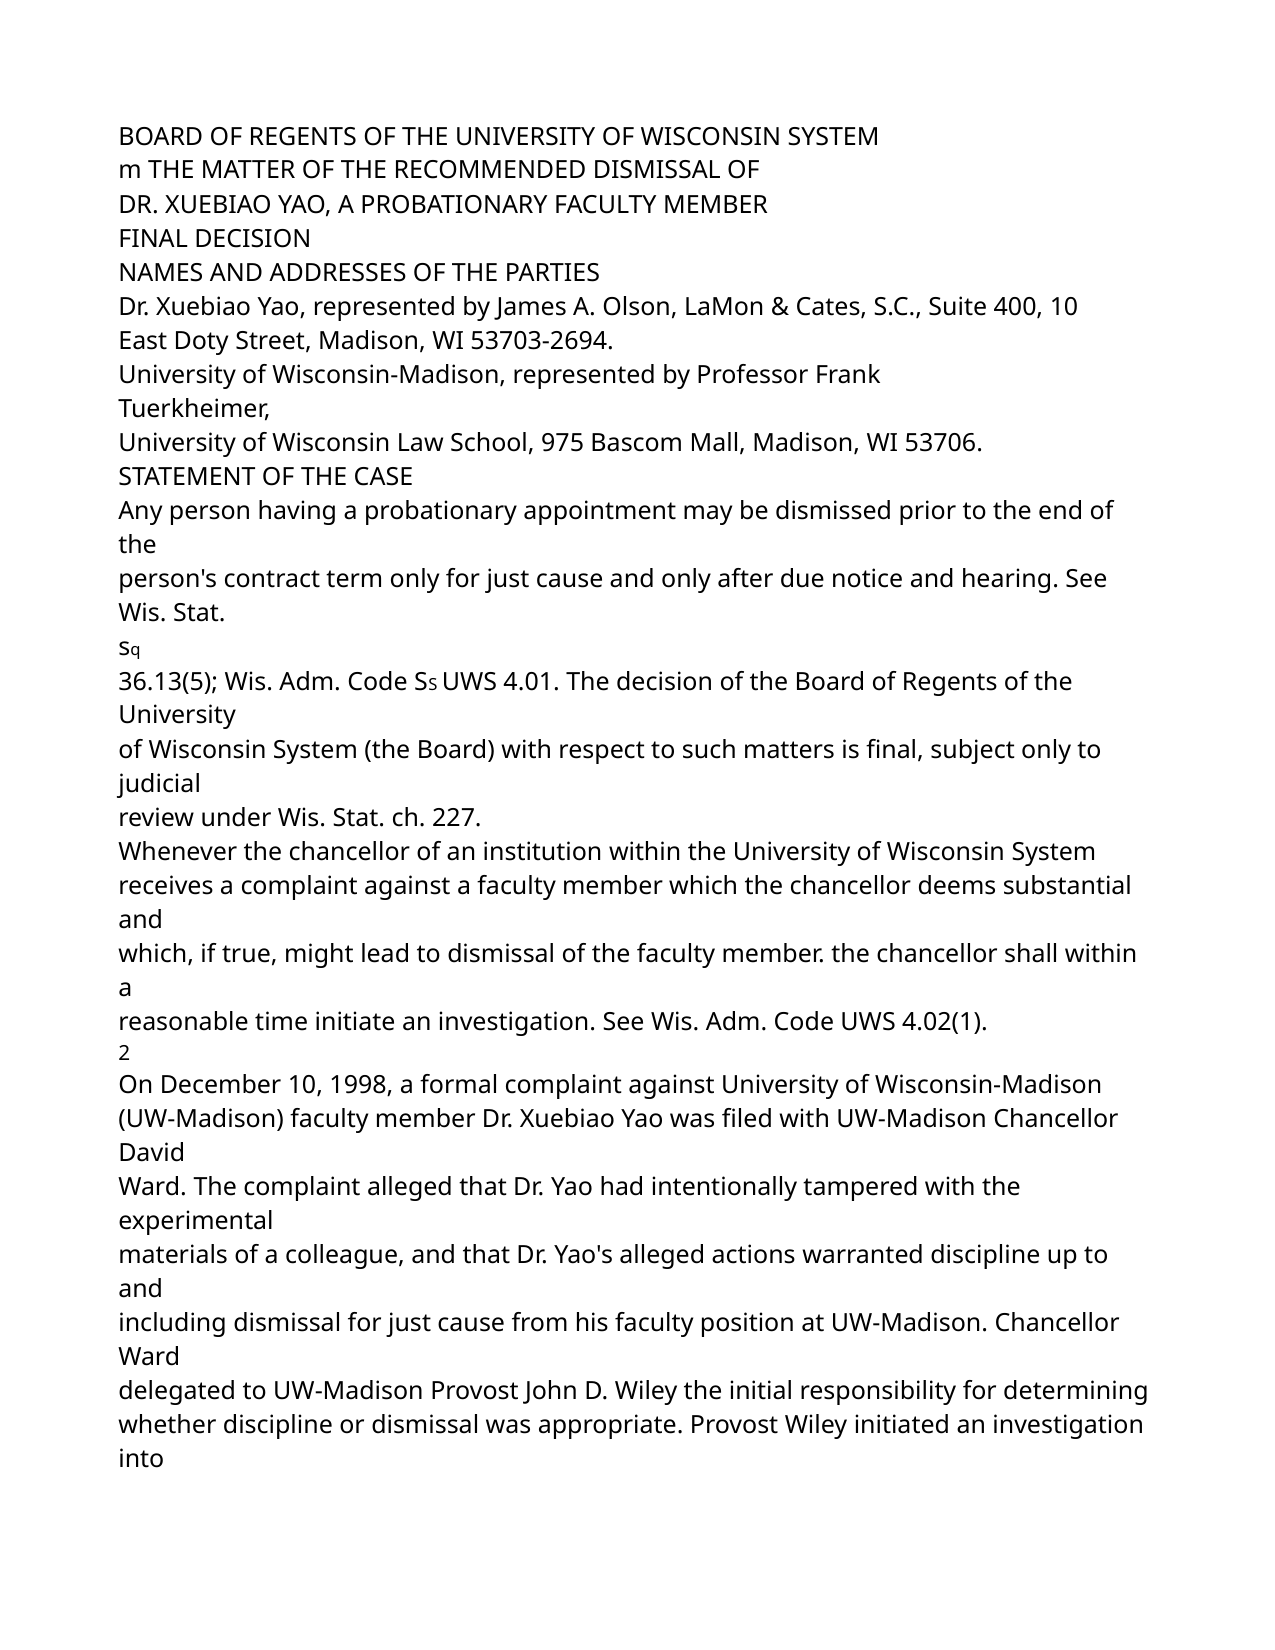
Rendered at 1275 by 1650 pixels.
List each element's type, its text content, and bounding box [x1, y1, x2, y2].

text materials of a colleague, and that Dr. Yao's alleged actions warranted discipline up to and [118, 1237, 1157, 1305]
text David [118, 1134, 1157, 1168]
text BOARD OF REGENTS OF THE UNIVERSITY OF WISCONSIN SYSTEM [118, 118, 1157, 152]
text which, if true, might lead to dismissal of the faculty member. the chancellor shall within a [118, 936, 1157, 1004]
text NAMES AND ADDRESSES OF THE PARTIES [118, 254, 1157, 288]
text Dr. Xuebiao Yao, represented by James A. Olson, LaMon & Cates, S.C., Suite 400, 10 [118, 288, 1157, 322]
text Ward. The complaint alleged that Dr. Yao had intentionally tampered with the experimental [118, 1168, 1157, 1237]
text delegated to UW-Madison Provost John D. Wiley the initial responsibility for determining [118, 1373, 1157, 1407]
text Any person having a probationary appointment may be dismissed prior to the end of the [118, 493, 1157, 561]
text person's contract term only for just cause and only after due notice and hearing. See Wis. Stat. [118, 561, 1157, 629]
text University of Wisconsin-Madison, represented by Professor Frank [118, 357, 1157, 391]
text whether discipline or dismissal was appropriate. Provost Wiley initiated an investigation into [118, 1407, 1157, 1475]
text receives a complaint against a faculty member which the chancellor deems substantial and [118, 867, 1157, 936]
text (UW-Madison) faculty member Dr. Xuebiao Yao was filed with UW-Madison Chancellor [118, 1100, 1157, 1134]
text East Doty Street, Madison, WI 53703-2694. [118, 322, 1157, 357]
text Whenever the chancellor of an institution within the University of Wisconsin System [118, 833, 1157, 867]
text including dismissal for just cause from his faculty position at UW-Madison. Chancellor Ward [118, 1305, 1157, 1373]
text FINAL DECISION [118, 220, 1157, 254]
text 36.13(5); Wis. Adm. Code SS UWS 4.01. The decision of the Board of Regents of the University [118, 663, 1157, 731]
text On December 10, 1998, a formal complaint against University of Wisconsin-Madison [118, 1066, 1157, 1100]
text m THE MATTER OF THE RECOMMENDED DISMISSAL OF [118, 152, 1157, 186]
text of Wisconsin System (the Board) with respect to such matters is final, subject only to judicial [118, 731, 1157, 799]
text sq [118, 629, 1157, 663]
text University of Wisconsin Law School, 975 Bascom Mall, Madison, WI 53706. [118, 425, 1157, 459]
text Tuerkheimer, [118, 391, 1157, 425]
text STATEMENT OF THE CASE [118, 459, 1157, 493]
text reasonable time initiate an investigation. See Wis. Adm. Code UWS 4.02(1). [118, 1004, 1157, 1038]
text DR. XUEBIAO YAO, A PROBATIONARY FACULTY MEMBER [118, 186, 1157, 220]
text 2 [118, 1038, 1157, 1066]
text review under Wis. Stat. ch. 227. [118, 799, 1157, 833]
